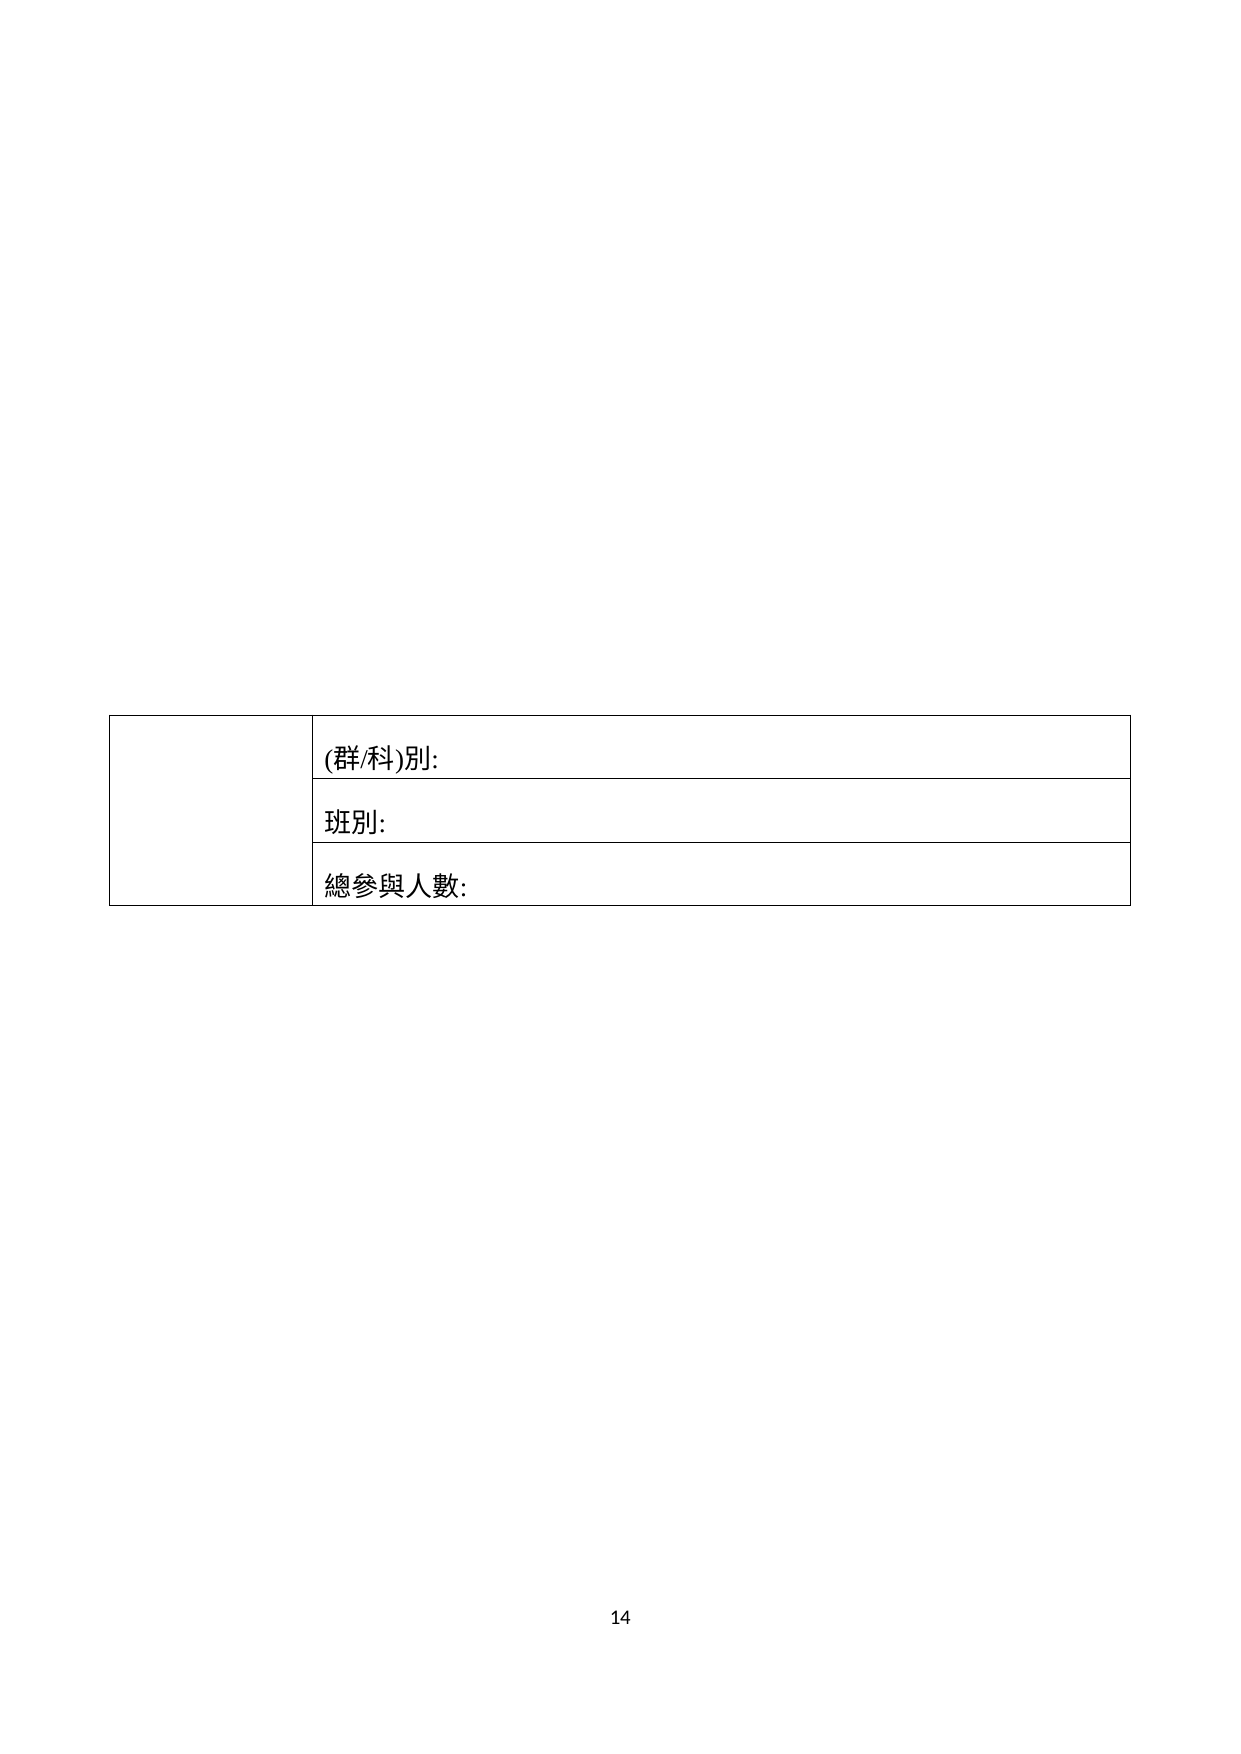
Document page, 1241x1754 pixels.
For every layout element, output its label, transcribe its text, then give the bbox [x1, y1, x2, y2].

table_cell 總參與人數: [313, 843, 1130, 905]
table_cell 班別: [313, 779, 1130, 842]
table_cell [110, 716, 312, 905]
table_cell (群/科)別: [313, 716, 1130, 778]
